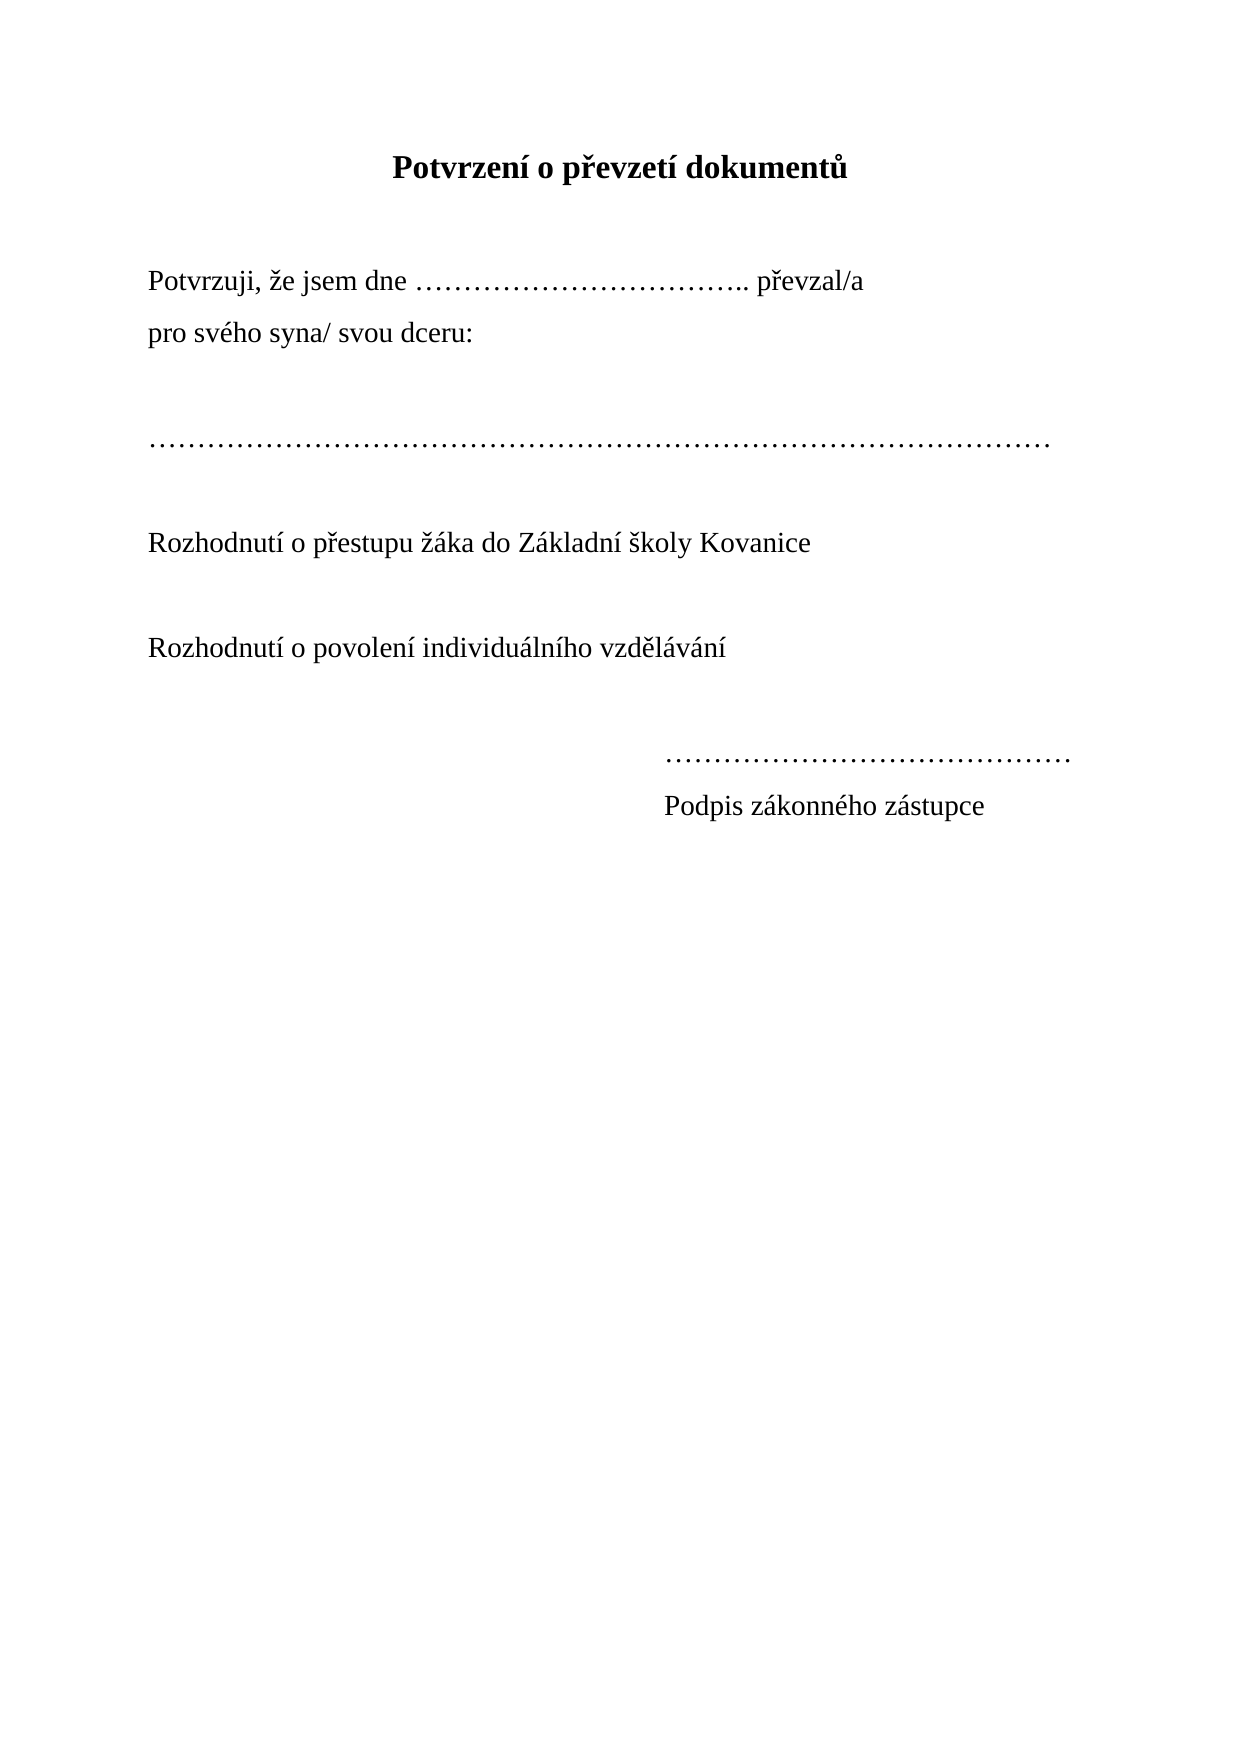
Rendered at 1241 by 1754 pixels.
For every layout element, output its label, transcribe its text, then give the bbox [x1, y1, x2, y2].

text pro svého syna/ svou dceru: [148, 315, 1093, 349]
text Rozhodnutí o přestupu žáka do Základní školy Kovanice [148, 525, 1093, 559]
text Potvrzení o převzetí dokumentů [148, 148, 1093, 186]
text ………………………………………………………………………………… [148, 420, 1093, 454]
text Podpis zákonného zástupce [148, 788, 1093, 821]
text …………………………………… [148, 735, 1093, 769]
text Potvrzuji, že jsem dne …………………………….. převzal/a [148, 263, 1093, 296]
text Rozhodnutí o povolení individuálního vzdělávání [148, 630, 1093, 664]
